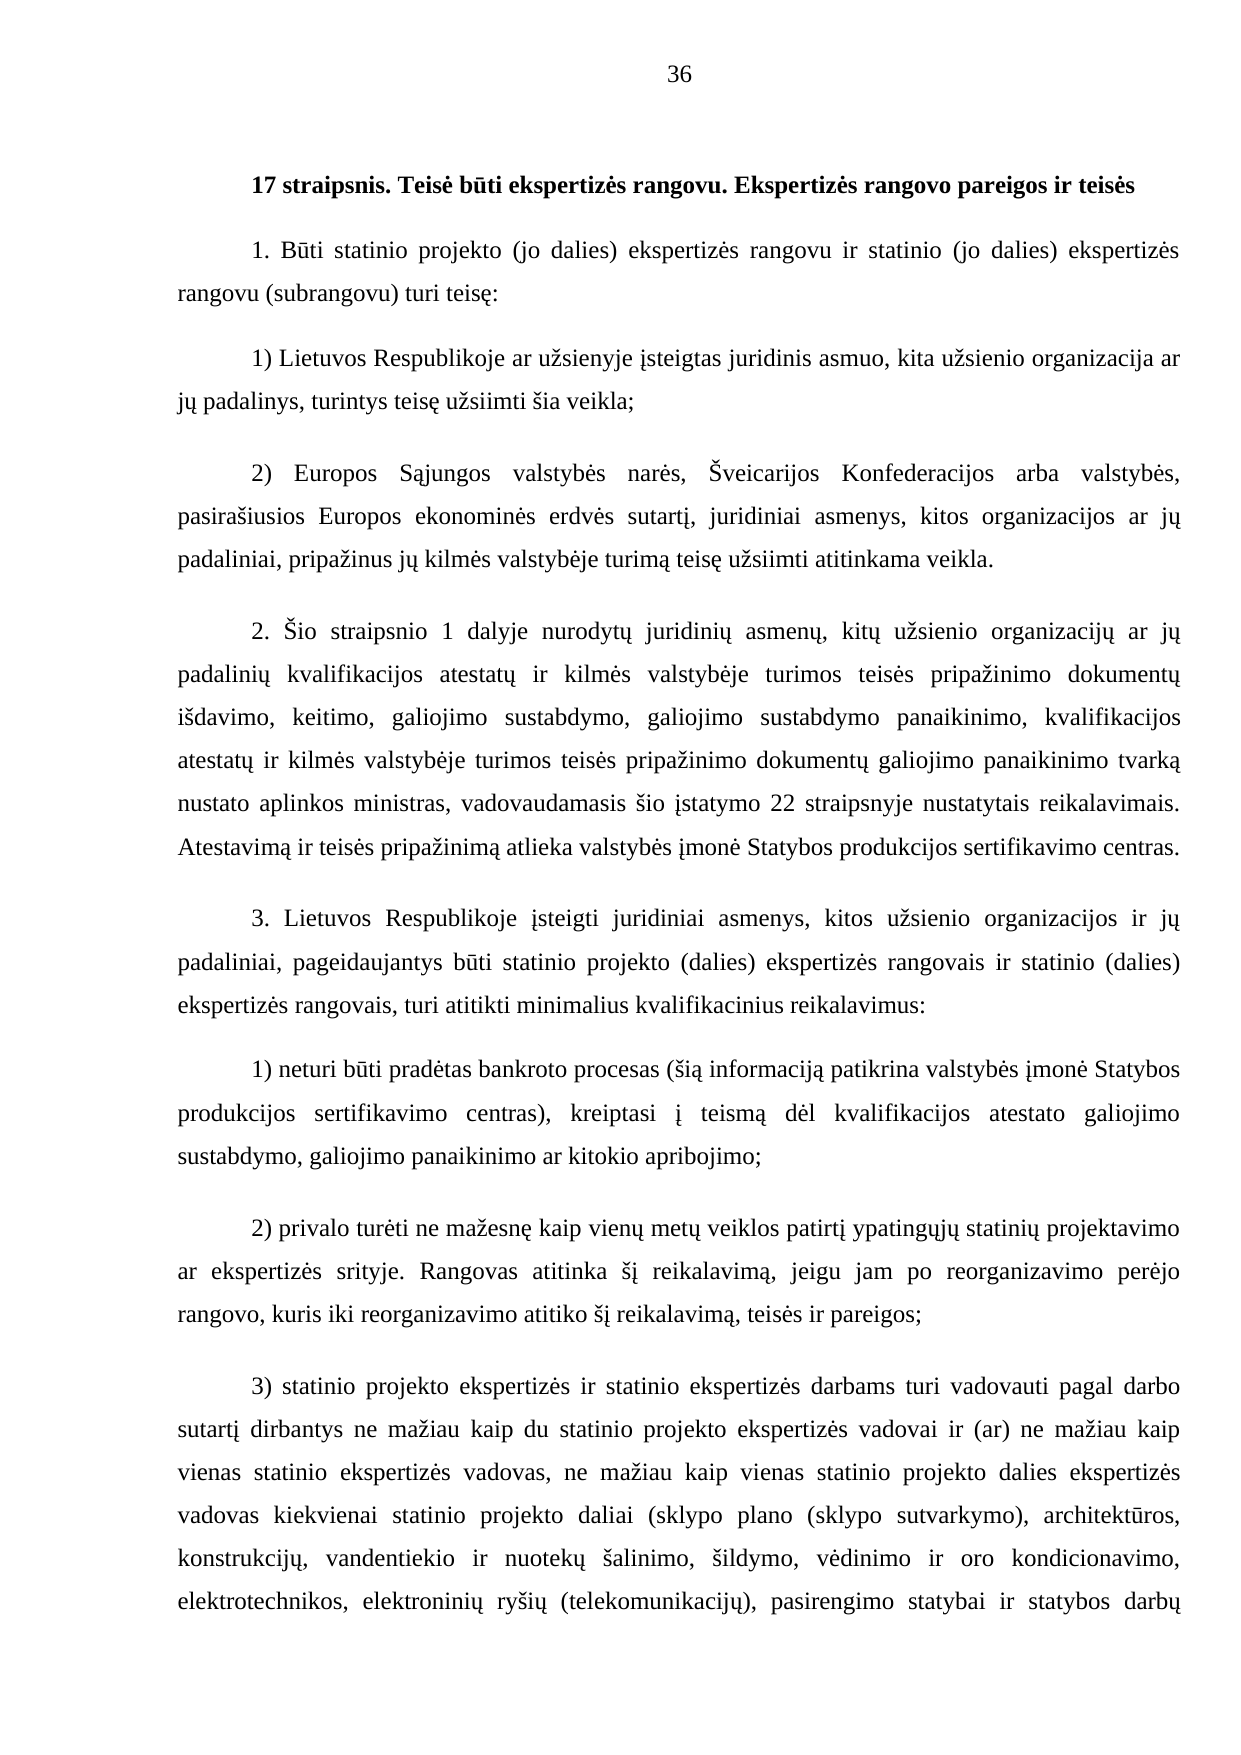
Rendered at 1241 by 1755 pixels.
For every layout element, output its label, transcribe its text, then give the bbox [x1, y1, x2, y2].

text 2) privalo turėti ne mažesnę kaip vienų metų veiklos patirtį ypatingųjų statinių projektavimo ar ekspertizės srityje. Rangovas atitinka šį reikalavimą, jeigu jam po reorganizavimo perėjo rangovo, kuris iki reorganizavimo atitiko šį reikalavimą, teisės ir pareigos; [177, 1213, 1181, 1328]
text 3. Lietuvos Respublikoje įsteigti juridiniai asmenys, kitos užsienio organizacijos ir jų padaliniai, pageidaujantys būti statinio projekto (dalies) ekspertizės rangovais ir statinio (dalies) ekspertizės rangovais, turi atitikti minimalius kvalifikacinius reikalavimus: [177, 903, 1181, 1018]
text 3) statinio projekto ekspertizės ir statinio ekspertizės darbams turi vadovauti pagal darbo sutartį dirbantys ne mažiau kaip du statinio projekto ekspertizės vadovai ir (ar) ne mažiau kaip vienas statinio ekspertizės vadovas, ne mažiau kaip vienas statinio projekto dalies ekspertizės vadovas kiekvienai statinio projekto daliai (sklypo plano (sklypo sutvarkymo), architektūros, konstrukcijų, vandentiekio ir nuotekų šalinimo, šildymo, vėdinimo ir oro kondicionavimo, elektrotechnikos, elektroninių ryšių (telekomunikacijų), pasirengimo statybai ir statybos darbų [177, 1371, 1181, 1615]
text 2. Šio straipsnio 1 dalyje nurodytų juridinių asmenų, kitų užsienio organizacijų ar jų padalinių kvalifikacijos atestatų ir kilmės valstybėje turimos teisės pripažinimo dokumentų išdavimo, keitimo, galiojimo sustabdymo, galiojimo sustabdymo panaikinimo, kvalifikacijos atestatų ir kilmės valstybėje turimos teisės pripažinimo dokumentų galiojimo panaikinimo tvarką nustato aplinkos ministras, vadovaudamasis šio įstatymo 22 straipsnyje nustatytais reikalavimais. Atestavimą ir teisės pripažinimą atlieka valstybės įmonė Statybos produkcijos sertifikavimo centras. [177, 616, 1181, 860]
text 1) neturi būti pradėtas bankroto procesas (šią informaciją patikrina valstybės įmonė Statybos produkcijos sertifikavimo centras), kreiptasi į teismą dėl kvalifikacijos atestato galiojimo sustabdymo, galiojimo panaikinimo ar kitokio apribojimo; [177, 1054, 1181, 1169]
text 17 straipsnis. Teisė būti ekspertizės rangovu. Ekspertizės rangovo pareigos ir teisės [177, 170, 1181, 199]
text 1) Lietuvos Respublikoje ar užsienyje įsteigtas juridinis asmuo, kita užsienio organizacija ar jų padalinys, turintys teisę užsiimti šia veikla; [177, 343, 1181, 415]
text 2) Europos Sąjungos valstybės narės, Šveicarijos Konfederacijos arba valstybės, pasirašiusios Europos ekonominės erdvės sutartį, juridiniai asmenys, kitos organizacijos ar jų padaliniai, pripažinus jų kilmės valstybėje turimą teisę užsiimti atitinkama veikla. [177, 458, 1181, 573]
text 1. Būti statinio projekto (jo dalies) ekspertizės rangovu ir statinio (jo dalies) ekspertizės rangovu (subrangovu) turi teisę: [177, 235, 1181, 307]
